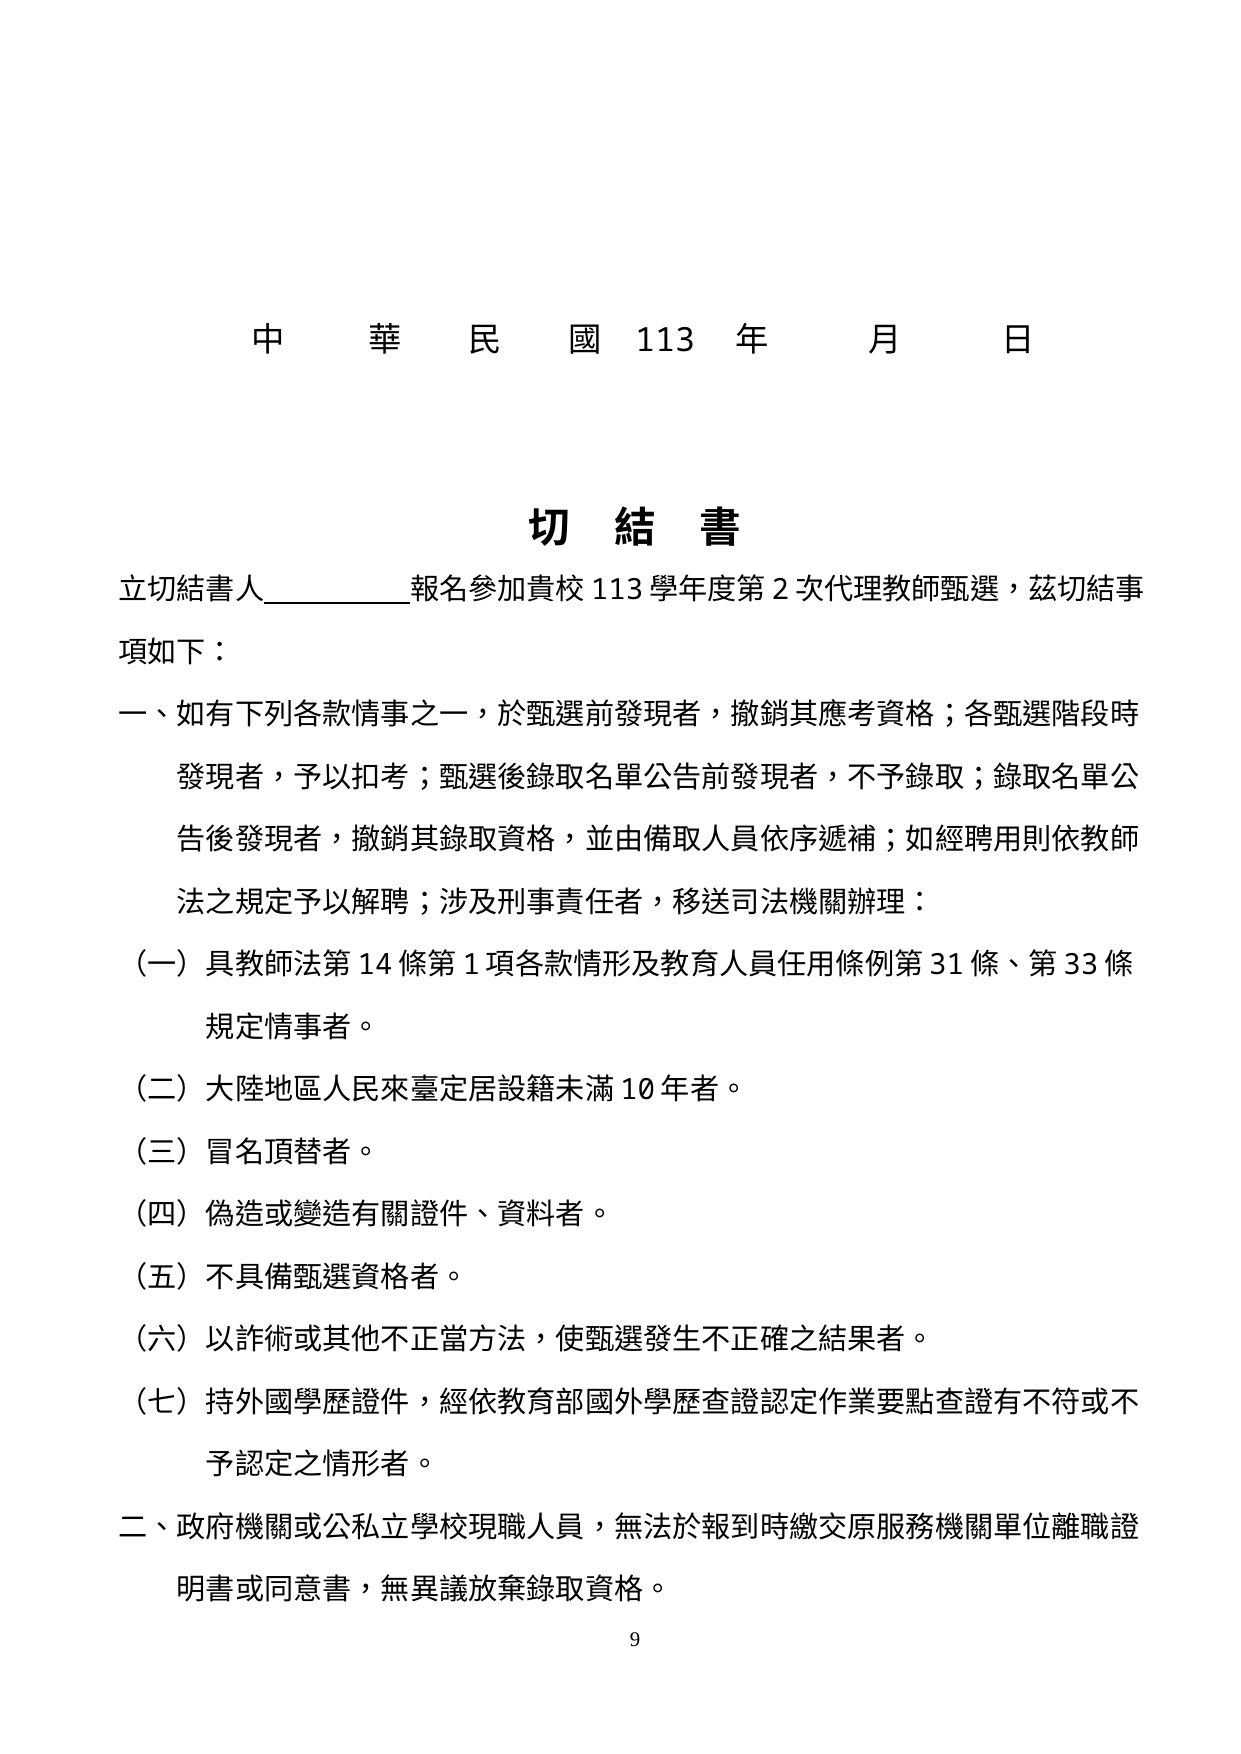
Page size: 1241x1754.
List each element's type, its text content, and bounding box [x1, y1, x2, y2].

text （四）偽造或變造有關證件、資料者。 [118, 1170, 1152, 1233]
text 一、如有下列各款情事之一，於甄選前發現者，撤銷其應考資格；各甄選階段時發現者，予以扣考；甄選後錄取名單公告前發現者，不予錄取；錄取名單公告後發現者，撤銷其錄取資格，並由備取人員依序遞補；如經聘用則依教師法之規定予以解聘；涉及刑事責任者，移送司法機關辦理： [118, 670, 1152, 920]
text （三）冒名頂替者。 [118, 1108, 1152, 1170]
text （一）具教師法第14條第1項各款情形及教育人員任用條例第31條、第33條規定情事者。 [118, 920, 1152, 1045]
text （六）以詐術或其他不正當方法，使甄選發生不正確之結果者。 [118, 1295, 1152, 1358]
text （五）不具備甄選資格者。 [118, 1233, 1152, 1295]
text 中 華 民 國 113 年 月 日 [118, 295, 1152, 358]
text 二、政府機關或公私立學校現職人員，無法於報到時繳交原服務機關單位離職證明書或同意書，無異議放棄錄取資格。 [118, 1483, 1152, 1608]
text 切結書 [118, 483, 1152, 545]
text 立切結書人 報名參加貴校113學年度第2次代理教師甄選，茲切結事項如下： [118, 545, 1152, 670]
text （七）持外國學歷證件，經依教育部國外學歷查證認定作業要點查證有不符或不予認定之情形者。 [118, 1358, 1152, 1483]
text （二）大陸地區人民來臺定居設籍未滿10年者。 [118, 1045, 1152, 1108]
